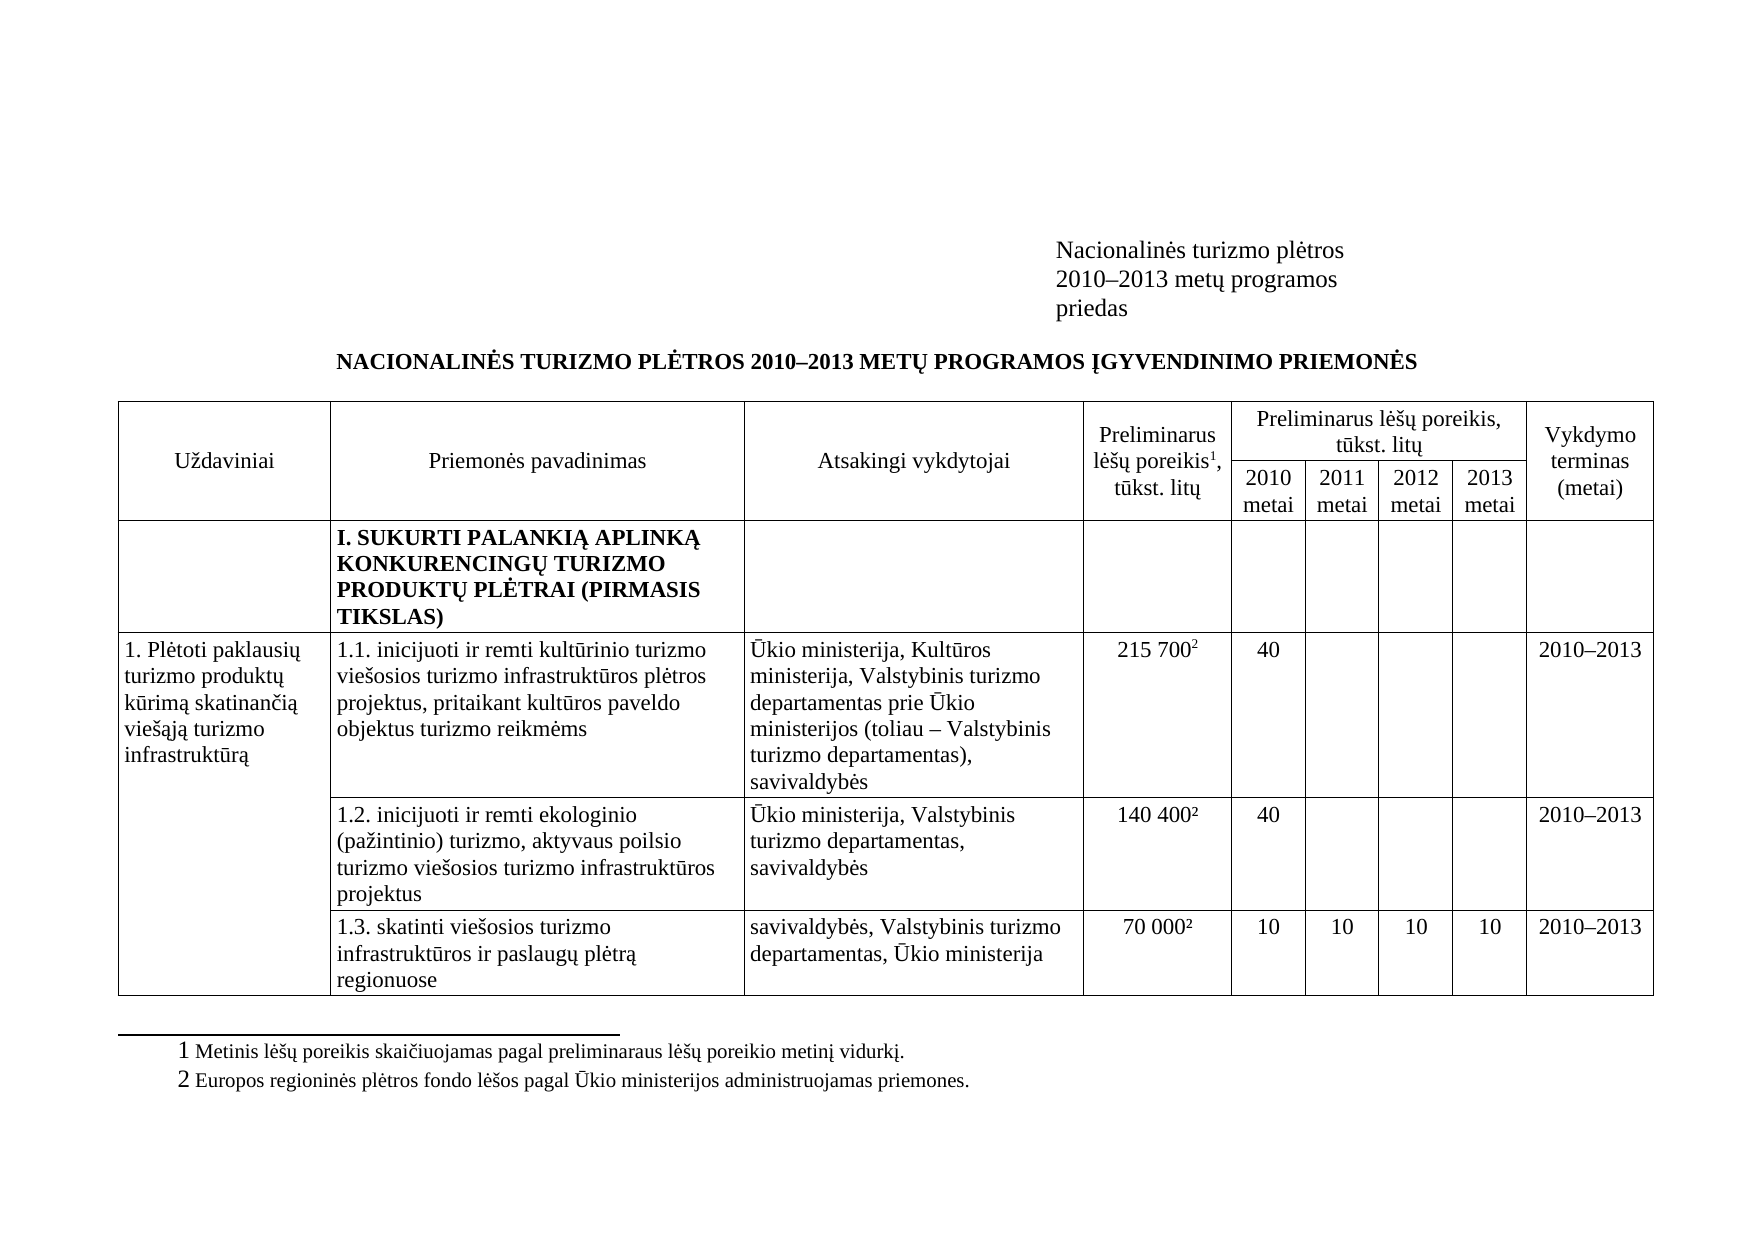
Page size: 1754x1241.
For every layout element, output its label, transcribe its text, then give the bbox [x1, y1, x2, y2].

table_cell [1084, 521, 1231, 632]
table_header Preliminarus lėšų poreikis, tūkst. litų [1084, 402, 1231, 520]
table_cell [119, 910, 330, 995]
table_cell [1453, 521, 1526, 632]
table_cell 70 000² [1084, 911, 1231, 995]
table_header Uždaviniai [119, 402, 330, 520]
table_cell [1379, 798, 1452, 909]
text priedas [1056, 293, 1636, 322]
table_cell [1379, 633, 1452, 797]
table_header Priemonės pavadinimas [331, 402, 744, 520]
table_cell 10 [1232, 911, 1305, 995]
text Nacionalinės turizmo plėtros [1056, 235, 1636, 264]
table_cell 2010–2013 [1527, 798, 1653, 909]
table_cell 2011 metai [1306, 461, 1378, 520]
table_cell 1.1. inicijuoti ir remti kultūrinio turizmo viešosios turizmo infrastruktūros plėtros projektus, pritaikant kultūros paveldo objektus turizmo reikmėms [331, 633, 744, 797]
table_cell 2010–2013 [1527, 633, 1653, 797]
table_cell [1306, 633, 1378, 797]
table_cell 10 [1306, 911, 1378, 995]
table_cell 2013 metai [1453, 461, 1526, 520]
table_cell Ūkio ministerija, Kultūros ministerija, Valstybinis turizmo departamentas prie Ūkio ministerijos (toliau – Valstybinis turizmo departamentas), savivaldybės [745, 633, 1083, 797]
table_cell [1527, 521, 1653, 632]
table_cell [1306, 798, 1378, 909]
table_cell [1453, 633, 1526, 797]
table_header Vykdymo terminas (metai) [1527, 402, 1653, 520]
table_cell [1306, 521, 1378, 632]
table_cell [119, 521, 330, 632]
table_cell 2012 metai [1379, 461, 1452, 520]
table_cell savivaldybės, Valstybinis turizmo departamentas, Ūkio ministerija [745, 911, 1083, 995]
table_cell 40 [1232, 633, 1305, 797]
table_cell [1232, 521, 1305, 632]
table_cell I. SUKURTI PALANKIĄ aplinkĄ KONKURENCINGŲ turizmo produktų plėtrAI (pirmasis tikslas) [331, 521, 744, 632]
table_cell 10 [1453, 911, 1526, 995]
table_cell [1453, 798, 1526, 909]
table_cell 215 700 [1084, 633, 1231, 797]
table_cell 2010 metai [1232, 461, 1305, 520]
table_cell 140 400² [1084, 798, 1231, 909]
table_header Preliminarus lėšų poreikis, tūkst. litų [1232, 402, 1526, 460]
table_cell 10 [1379, 911, 1452, 995]
table_cell [119, 797, 330, 909]
table_cell 1.2. inicijuoti ir remti ekologinio (pažintinio) turizmo, aktyvaus poilsio turizmo viešosios turizmo infrastruktūros projektus [331, 798, 744, 909]
table_cell 40 [1232, 798, 1305, 909]
table_cell 2010–2013 [1527, 911, 1653, 995]
table_cell Ūkio ministerija, Valstybinis turizmo departamentas, savivaldybės [745, 798, 1083, 909]
table_cell [745, 521, 1083, 632]
table_cell 1.3. skatinti viešosios turizmo infrastruktūros ir paslaugų plėtrą regionuose [331, 911, 744, 995]
table_cell 1. Plėtoti paklausių turizmo produktų kūrimą skatinančią viešąją turizmo infrastruktūrą [119, 633, 330, 797]
table_cell [1379, 521, 1452, 632]
text 2010–2013 metų programos [1056, 264, 1636, 293]
table_header Atsakingi vykdytojai [745, 402, 1083, 520]
text NACIONALINĖS TURIZMO PLĖTROS 2010–2013 METŲ PROGRAMOS ĮGYVENDINIMO PRIEMONĖS [118, 348, 1636, 374]
